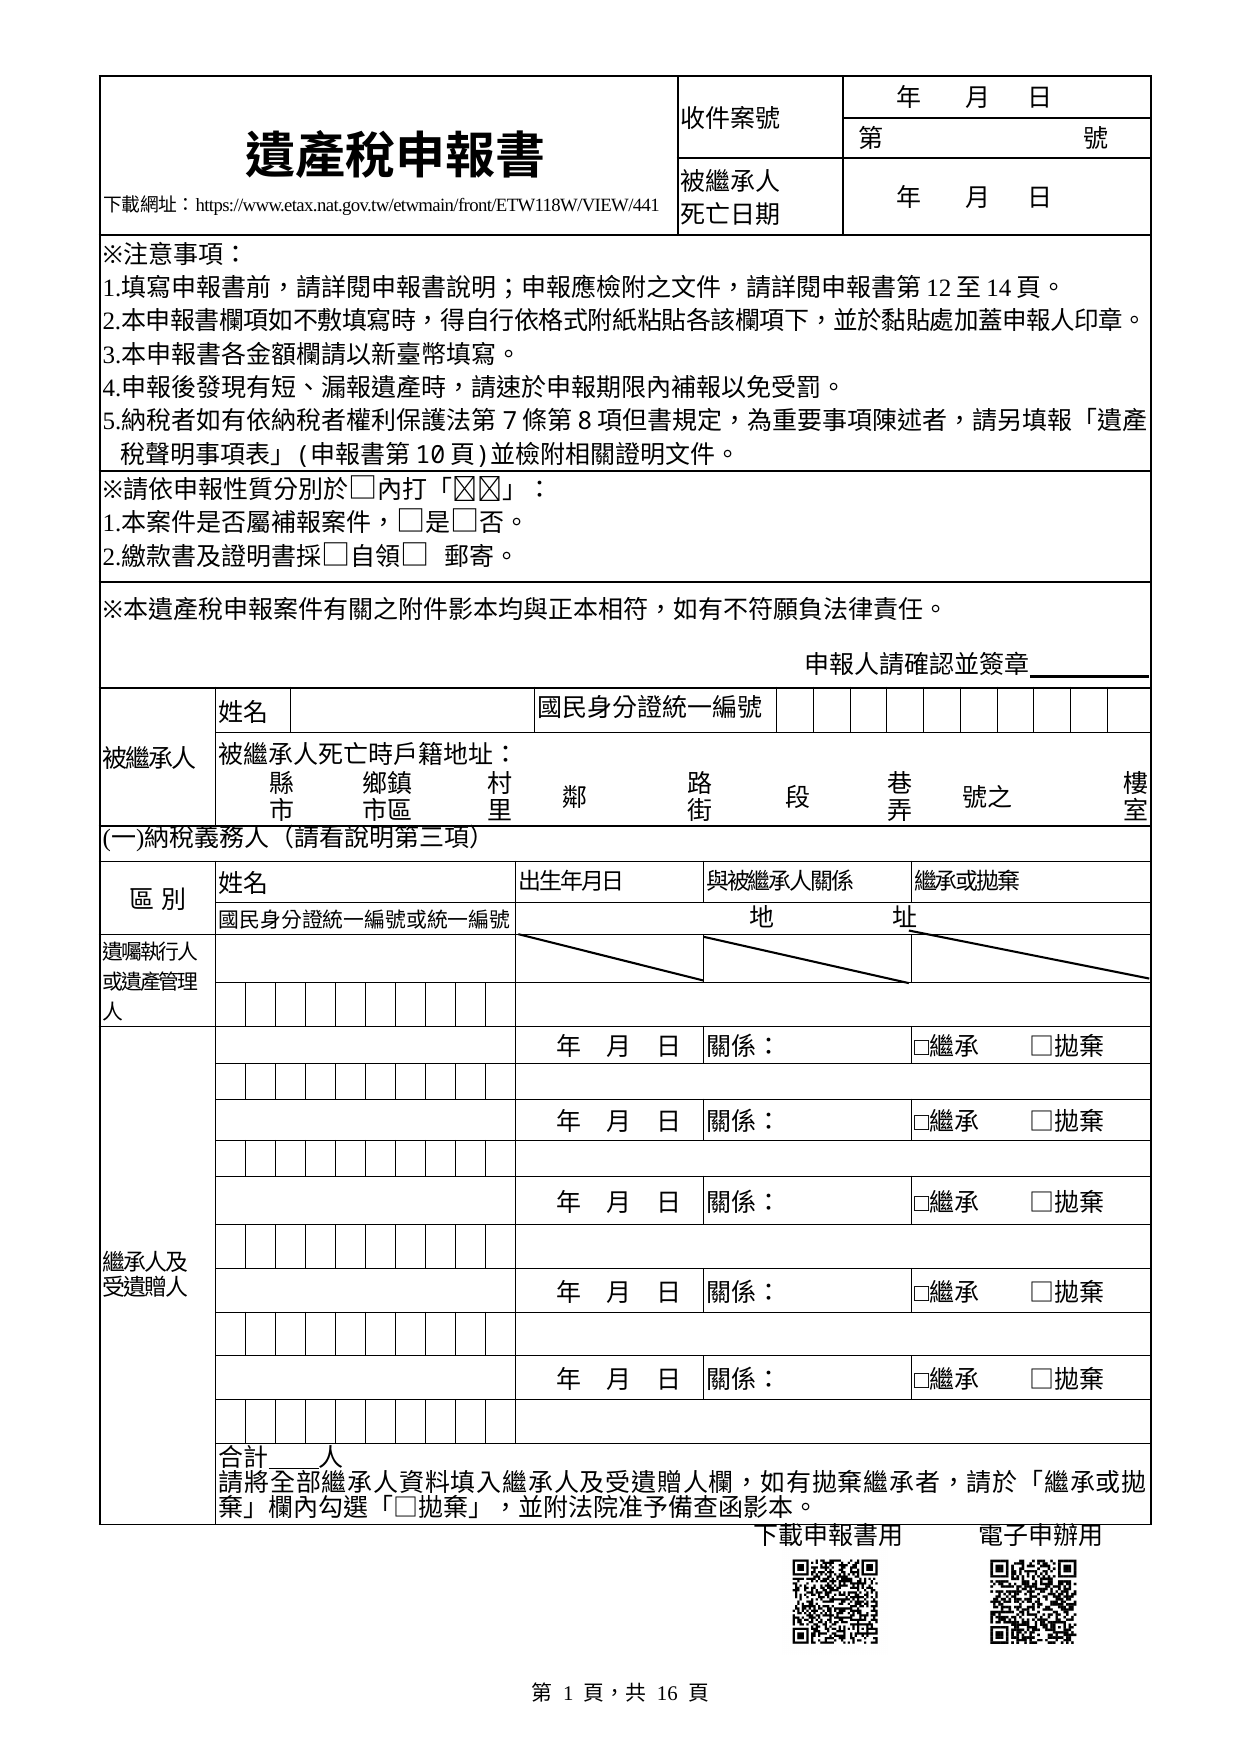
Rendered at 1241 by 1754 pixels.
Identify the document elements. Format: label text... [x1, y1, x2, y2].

table_cell [216, 935, 515, 982]
table_cell [456, 1400, 485, 1443]
table_cell 年 月 日 [516, 1100, 703, 1140]
table_cell [216, 1027, 515, 1063]
table_cell [456, 1064, 485, 1098]
table_cell [276, 1400, 305, 1443]
table_cell [396, 1141, 425, 1176]
table_cell [426, 1313, 455, 1355]
table_cell [216, 1177, 515, 1224]
table_cell □繼承 □拋棄 [912, 1356, 1150, 1399]
table_cell [306, 1141, 335, 1176]
table_cell 與被繼承人關係 [704, 862, 911, 902]
table_cell 繼承或拋棄 [912, 862, 1150, 902]
table_cell [486, 1064, 515, 1098]
table_cell □繼承 □拋棄 [912, 1027, 1150, 1063]
table_cell [216, 1225, 245, 1268]
table_cell ※注意事項： 1.填寫申報書前，請詳閱申報書說明；申報應檢附之文件，請詳閱申報書第12至14頁。 2.本申報書欄項如不敷填寫時，得自行依格式附紙粘貼各該欄項下，並於黏貼處加蓋申報人印章。 3.本申報書各金額欄請以新臺幣填寫。 4.申報後發現有短、漏報遺產時，請速於申報期限內補報以免受罰。 5.納稅者如有依納稅者權利保護法第7條第8項但書規定，為重要事項陳述者，請另填報「遺產稅聲明事項表」(申報書第10頁)並檢附相關證明文件。 [101, 236, 1150, 470]
table_cell 關係： [704, 1177, 911, 1224]
table_cell [1034, 689, 1070, 732]
table_cell [456, 1141, 485, 1176]
table_cell [336, 1141, 365, 1176]
table_header 遺產稅申報書 [101, 77, 677, 234]
table_cell [276, 1141, 305, 1176]
table_cell [396, 983, 425, 1026]
table_cell [276, 1225, 305, 1268]
table_cell 弄 [813, 798, 915, 824]
table_cell [306, 1313, 335, 1355]
table_cell 市區 [297, 798, 415, 824]
table_cell [426, 1064, 455, 1098]
table_cell [426, 983, 455, 1026]
table_cell [216, 1141, 245, 1176]
table_cell 被繼承人 死亡日期 [679, 159, 842, 234]
table_cell [486, 1313, 515, 1355]
table_cell [486, 1225, 515, 1268]
table_cell [306, 1064, 335, 1098]
table_cell [306, 1400, 335, 1443]
table_cell 路 [590, 770, 715, 797]
table_cell [366, 1064, 395, 1098]
table_cell ※本遺產稅申報案件有關之附件影本均與正本相符，如有不符願負法律責任。 申報人請確認並簽章 [101, 583, 1150, 687]
table_cell [216, 1313, 245, 1355]
table_cell [216, 1269, 515, 1312]
table_cell [456, 1225, 485, 1268]
table_cell [396, 1313, 425, 1355]
table_cell 被繼承人 [101, 689, 215, 824]
table_cell 年 月 日 [844, 159, 1150, 234]
table_cell [276, 1064, 305, 1098]
table_cell 下載申報書用 電子申辦用 [100, 1525, 1151, 1615]
table_cell [276, 983, 305, 1026]
table_cell [912, 935, 1150, 982]
picture [988, 1558, 1079, 1646]
table_cell [396, 1225, 425, 1268]
table_cell [396, 1400, 425, 1443]
table_cell 關係： [704, 1356, 911, 1399]
table_cell □繼承 □拋棄 [912, 1100, 1150, 1140]
table_cell [961, 689, 997, 732]
table_cell [291, 689, 534, 732]
table_cell 室 [1015, 798, 1150, 824]
table_cell [851, 689, 886, 732]
table_cell 姓名 [216, 862, 515, 902]
table_cell □繼承 □拋棄 [912, 1269, 1150, 1312]
table_cell 合計 人 請將全部繼承人資料填入繼承人及受遺贈人欄，如有拋棄繼承者，請於「繼承或拋棄」欄內勾選「□拋棄」，並附法院准予備查函影本。 [216, 1444, 1150, 1523]
table_cell 號之 [915, 770, 1015, 824]
table_cell [516, 1064, 1150, 1098]
table_cell [942, 935, 1150, 977]
table_cell 年 月 日 [516, 1177, 703, 1224]
table_cell 段 [715, 770, 813, 824]
table_cell [704, 939, 894, 982]
table_cell [426, 1141, 455, 1176]
table_cell [924, 689, 960, 732]
table_cell [887, 689, 923, 732]
table_cell [306, 983, 335, 1026]
table_cell [216, 1356, 515, 1399]
table_cell [216, 1400, 245, 1443]
table_cell 里 [415, 798, 515, 824]
table_cell 鄰 [515, 770, 590, 824]
table_cell □繼承 □拋棄 [912, 1177, 1150, 1224]
table_cell [336, 1400, 365, 1443]
table_cell [426, 1400, 455, 1443]
table_cell 區 別 [101, 862, 215, 934]
table_cell 關係： [704, 1269, 911, 1312]
table_cell [366, 1225, 395, 1268]
table_cell 年 月 日 [516, 1269, 703, 1312]
table_cell [246, 983, 275, 1026]
table_cell [216, 983, 245, 1026]
table_cell 第 號 [844, 119, 1150, 157]
table_cell [366, 1400, 395, 1443]
table_cell 年 月 日 [516, 1356, 703, 1399]
table_cell 關係： [704, 1100, 911, 1140]
table_cell 街 [590, 798, 715, 824]
table_cell [516, 935, 701, 982]
table_cell [336, 1064, 365, 1098]
table_cell 市 [216, 798, 297, 824]
table_cell [777, 689, 813, 732]
table_cell [1108, 689, 1150, 732]
table_cell [1071, 689, 1107, 732]
table_cell 被繼承人死亡時戶籍地址： [216, 733, 1150, 770]
table_cell 樓 [1015, 770, 1150, 797]
table_cell 縣 [216, 770, 297, 797]
table_cell [336, 983, 365, 1026]
table_cell [705, 935, 911, 982]
table_cell 遺囑執行人 或遺產管理人 [101, 935, 215, 1026]
table_cell [366, 983, 395, 1026]
table_header 年 月 日 [844, 77, 1150, 117]
table_cell [998, 689, 1033, 732]
picture [781, 1548, 888, 1655]
table_cell [216, 1064, 245, 1098]
table_cell ※請依申報性質分別於□內打「」： 1.本案件是否屬補報案件，□是□否。 2.繳款書及證明書採□自領□ 郵寄。 [101, 472, 1150, 581]
table_cell [516, 1141, 1150, 1176]
table_cell [516, 1313, 1150, 1355]
table_cell 巷 [813, 770, 915, 797]
table_cell [246, 1313, 275, 1355]
table_cell [246, 1400, 275, 1443]
table_cell (一)納稅義務人（請看說明第三項） [101, 827, 1150, 861]
table_cell [486, 983, 515, 1026]
table_cell [814, 689, 850, 732]
table_cell 繼承人及 受遺贈人 [101, 1027, 215, 1523]
table_cell [486, 1141, 515, 1176]
table_cell [516, 1225, 1150, 1268]
table_cell [276, 1313, 305, 1355]
table_cell [306, 1225, 335, 1268]
table_cell [426, 1225, 455, 1268]
table_cell [336, 1225, 365, 1268]
table_cell 村 [415, 770, 515, 797]
table_cell [530, 935, 703, 979]
table_cell [216, 1100, 515, 1140]
table_header [9, 70, 66, 1539]
table_cell [486, 1400, 515, 1443]
table_cell 國民身分證統一編號 [535, 689, 776, 732]
table_cell 鄉鎮 [297, 770, 415, 797]
table_cell 地 址 [516, 903, 1150, 934]
table_cell [366, 1141, 395, 1176]
table_cell [246, 1225, 275, 1268]
table_cell [456, 983, 485, 1026]
table_header 收件案號 [679, 77, 842, 157]
table_cell 姓名 [216, 689, 290, 732]
table_cell [516, 1400, 1150, 1443]
table_cell [396, 1064, 425, 1098]
table_cell [516, 983, 1150, 1026]
table_cell 年 月 日 [516, 1027, 703, 1063]
table_cell [246, 1064, 275, 1098]
table_cell [246, 1141, 275, 1176]
table_cell [366, 1313, 395, 1355]
table_cell 國民身分證統一編號或統一編號 [216, 903, 515, 934]
table_cell [456, 1313, 485, 1355]
table_cell 關係： [704, 1027, 911, 1063]
table_cell 出生年月日 [516, 862, 703, 902]
table_cell [336, 1313, 365, 1355]
